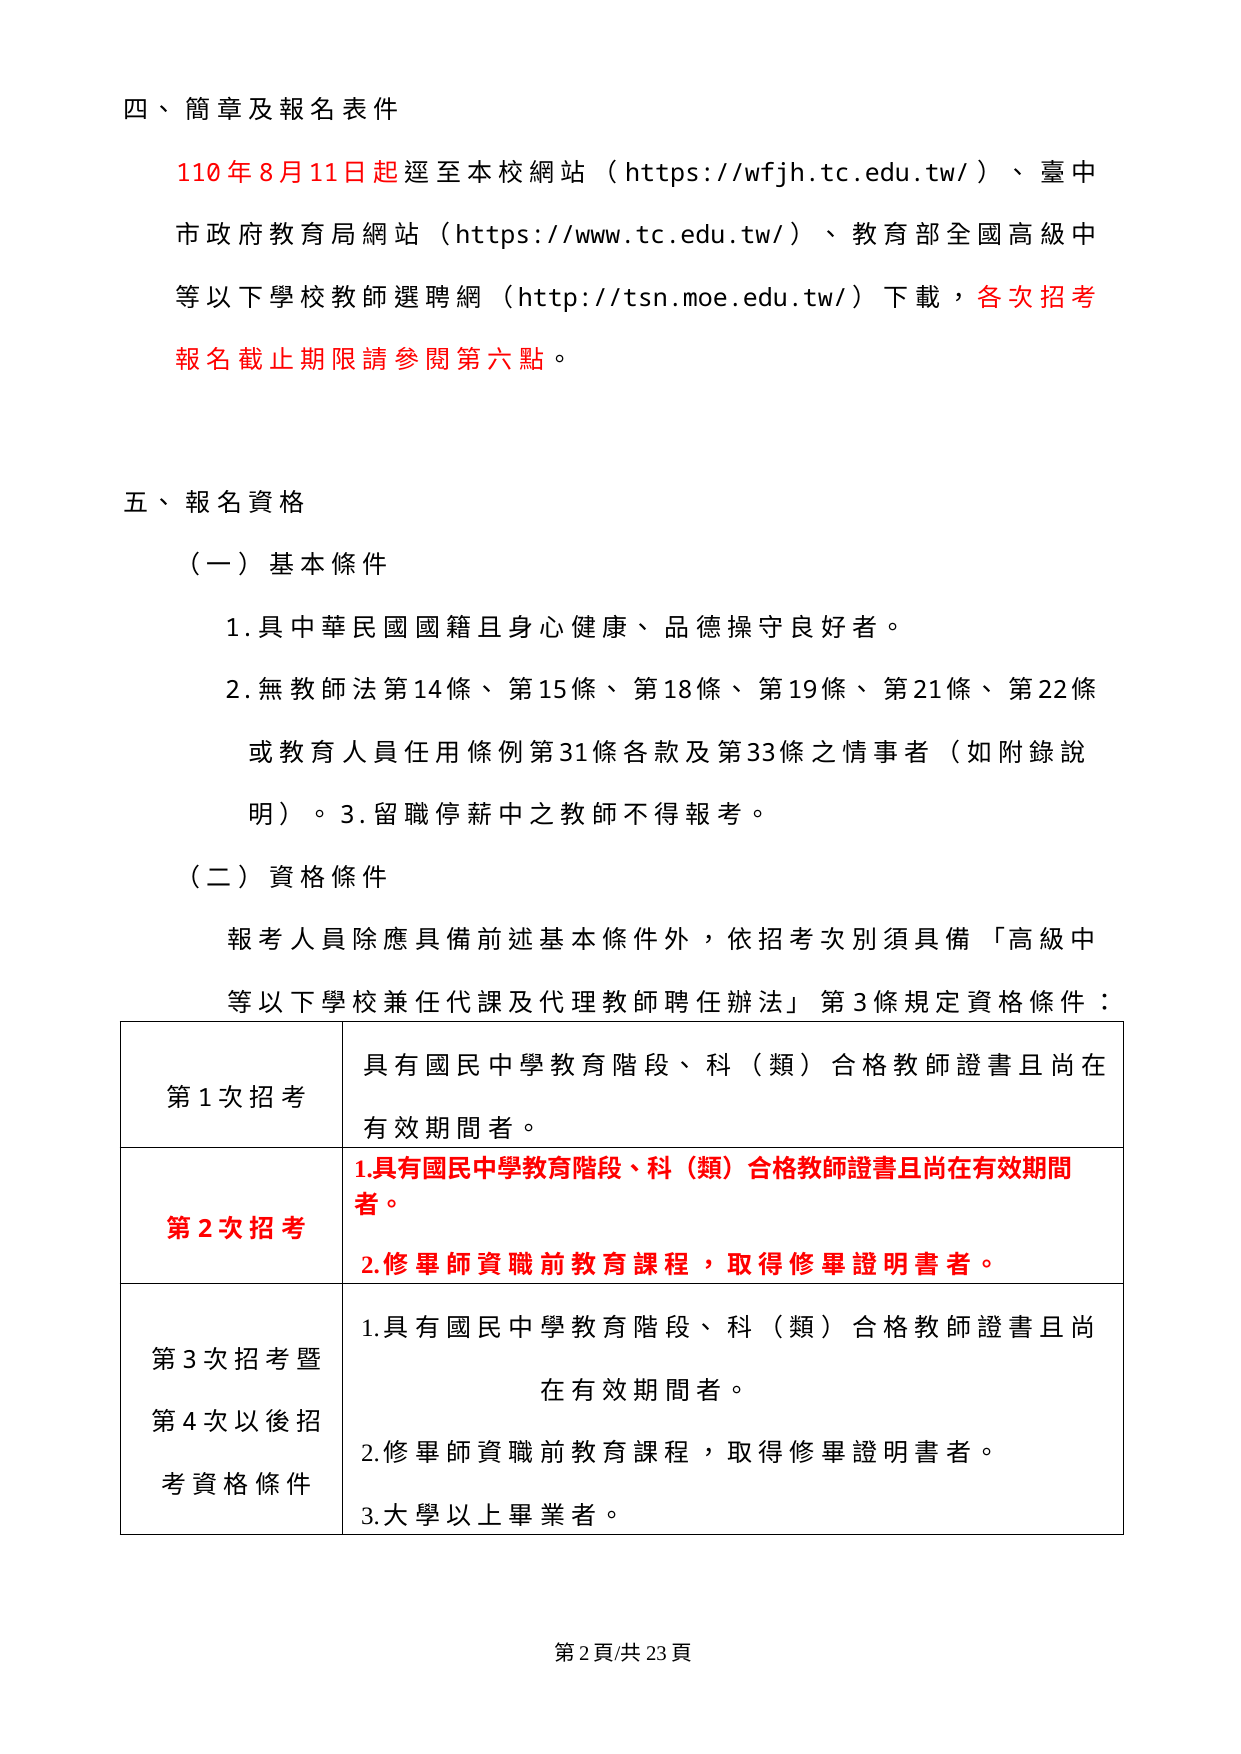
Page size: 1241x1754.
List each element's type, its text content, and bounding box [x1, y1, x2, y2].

table_header 具有國民中學教育階段、科（類）合格教師證書且尚在有效期間者。 [343, 1022, 1123, 1147]
table_cell 1.具有國民中學教育階段、科（類）合格教師證書且尚在有效期間者。 2.修畢師資職前教育課程，取得修畢證明書者。 3.大學以上畢業者。 [343, 1284, 1123, 1534]
text 報考人員除應具備前述基本條件外，依招考次別須具備「高級中等以下學校兼任代課及代理教師聘任辦法」第3條規定資格條件： [223, 896, 1120, 1021]
table_cell 第2次招考 [121, 1148, 342, 1283]
table_header 第1次招考 [121, 1022, 342, 1147]
text 2.無教師法第14條、第15條、第18條、第19條、第21條、第22條或教育人員任用條例第31條各款及第33條之情事者（如附錄說明）。3.留職停薪中之教師不得報考。 [220, 646, 1120, 834]
text （二）資格條件 [170, 834, 1120, 896]
table_cell 1.具有國民中學教育階段、科（類）合格教師證書且尚在有效期間者。 2.修畢師資職前教育課程，取得修畢證明書者。 [343, 1148, 1123, 1283]
table_cell 第3次招考暨 第4次以後招考資格條件 [121, 1284, 342, 1534]
text （一）基本條件 [170, 521, 1120, 584]
text 五、報名資格 [120, 459, 1120, 521]
text 四、簡章及報名表件 110年8月11日起逕至本校網站（https://wfjh.tc.edu.tw/）、臺中市政府教育局網站（https://www.tc.edu.tw/）、教育部全國高級中等以下學校教師選聘網（http://tsn.moe.edu.tw/）下載，各次招考報名截止期限請參閱第六點。 [120, 66, 1120, 379]
text 1.具中華民國國籍且身心健康、品德操守良好者。 [220, 584, 1120, 646]
